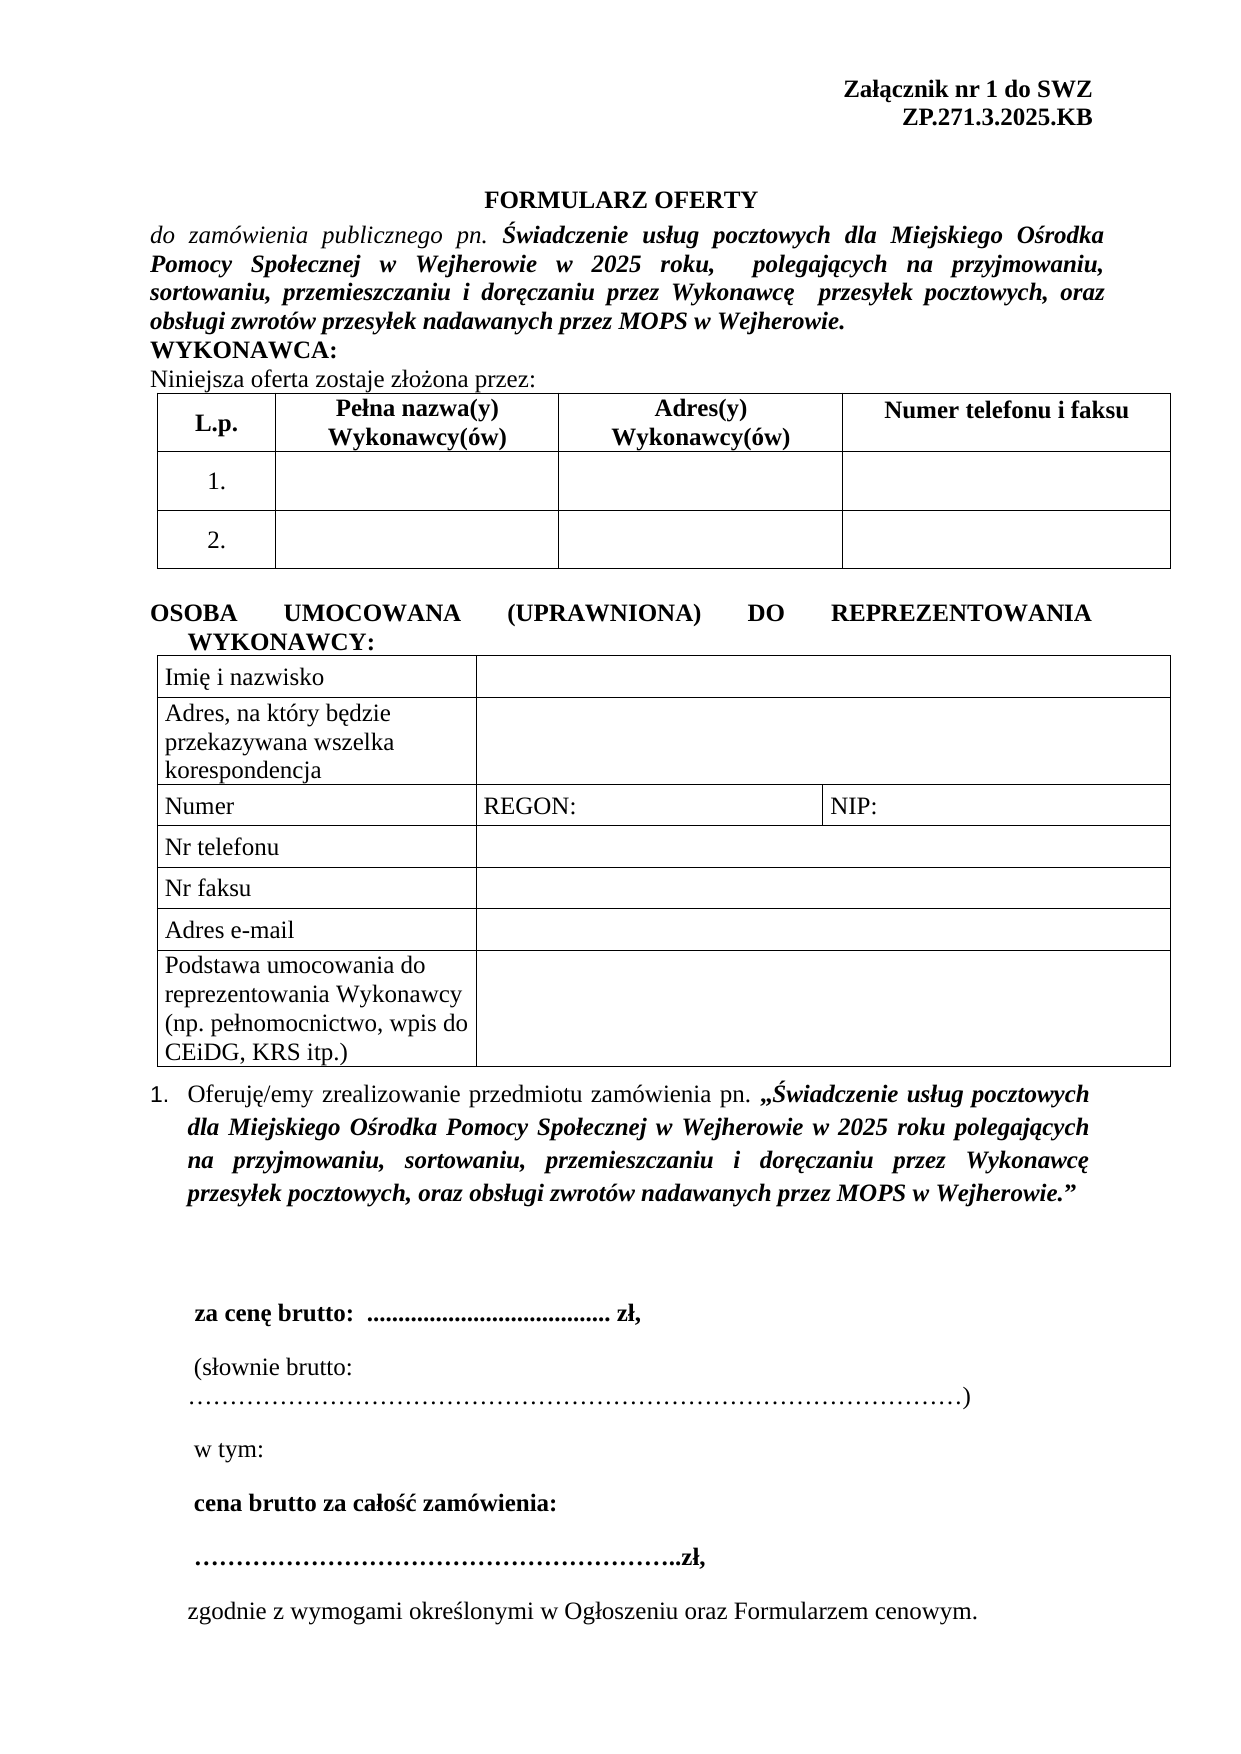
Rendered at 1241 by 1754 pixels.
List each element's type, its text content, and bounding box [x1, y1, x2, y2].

subtitle FORMULARZ OFERTY [150, 185, 1092, 214]
table_cell Numer [158, 785, 476, 825]
text WYKONAWCA: [150, 335, 1107, 364]
table_cell [559, 511, 842, 568]
text ZP.271.3.2025.KB [694, 102, 1092, 131]
text zgodnie z wymogami określonymi w Ogłoszeniu oraz Formularzem cenowym. [187, 1596, 1092, 1624]
table_cell REGON: [477, 785, 822, 825]
table_cell Nr telefonu [158, 826, 476, 867]
table_cell Adres e-mail [158, 909, 476, 949]
table_cell [477, 826, 1170, 867]
table_header Imię i nazwisko [158, 656, 476, 697]
table_cell [276, 452, 558, 509]
text za cenę brutto: ....................................... zł, [194, 1298, 1092, 1327]
table_cell [843, 511, 1170, 568]
table_cell [477, 868, 1170, 908]
table_cell [276, 511, 558, 568]
text (słownie brutto: …………………………………………………………………………………) [187, 1352, 1092, 1409]
table_cell [843, 452, 1170, 509]
list Oferuję/emy zrealizowanie przedmiotu zamówienia pn. „Świadczenie usług pocztowych dla Miejskiego Ośrodka Pomocy Społecznej w Wejherowie w 2025 roku polegających na przyjmowaniu, sortowaniu, przemieszczaniu i doręczaniu przez Wykonawcę przesyłek pocztowych, oraz obsługi zwrotów nadawanych przez MOPS w Wejherowie.” [150, 1079, 1092, 1207]
table_cell Nr faksu [158, 868, 476, 908]
table_header Adres(y) Wykonawcy(ów) [559, 394, 842, 451]
text OSOBA UMOCOWANA (UPRAWNIONA) DO REPREZENTOWANIA WYKONAWCY: [150, 598, 1092, 655]
table_cell [477, 951, 1170, 1066]
text …………………………………………………..zł, [187, 1542, 1092, 1571]
text cena brutto za całość zamówienia: [187, 1488, 1092, 1517]
table_cell 1. [158, 452, 275, 509]
table_cell Adres, na który będzie przekazywana wszelka korespondencja [158, 698, 476, 784]
table_header L.p. [158, 394, 275, 451]
text do zamówienia publicznego pn. Świadczenie usług pocztowych dla Miejskiego Ośrodka Pomocy Społecznej w Wejherowie w 2025 roku, polegających na przyjmowaniu, sortowaniu, przemieszczaniu i doręczaniu przez Wykonawcę przesyłek pocztowych, oraz obsługi zwrotów przesyłek nadawanych przez MOPS w Wejherowie. [150, 220, 1107, 335]
table_cell [559, 452, 842, 509]
table_cell [477, 909, 1170, 949]
text Niniejsza oferta zostaje złożona przez: [150, 364, 1092, 392]
text w tym: [187, 1434, 1092, 1463]
table_header [477, 656, 1170, 697]
table_cell [477, 698, 1170, 784]
table_cell NIP: [823, 785, 1170, 825]
table_cell Podstawa umocowania do reprezentowania Wykonawcy (np. pełnomocnictwo, wpis do CEiDG, KRS itp.) [158, 951, 476, 1066]
table_header Pełna nazwa(y) Wykonawcy(ów) [276, 394, 558, 451]
text Załącznik nr 1 do SWZ [150, 74, 1092, 102]
table_cell 2. [158, 511, 275, 568]
table_header Numer telefonu i faksu [843, 394, 1170, 451]
